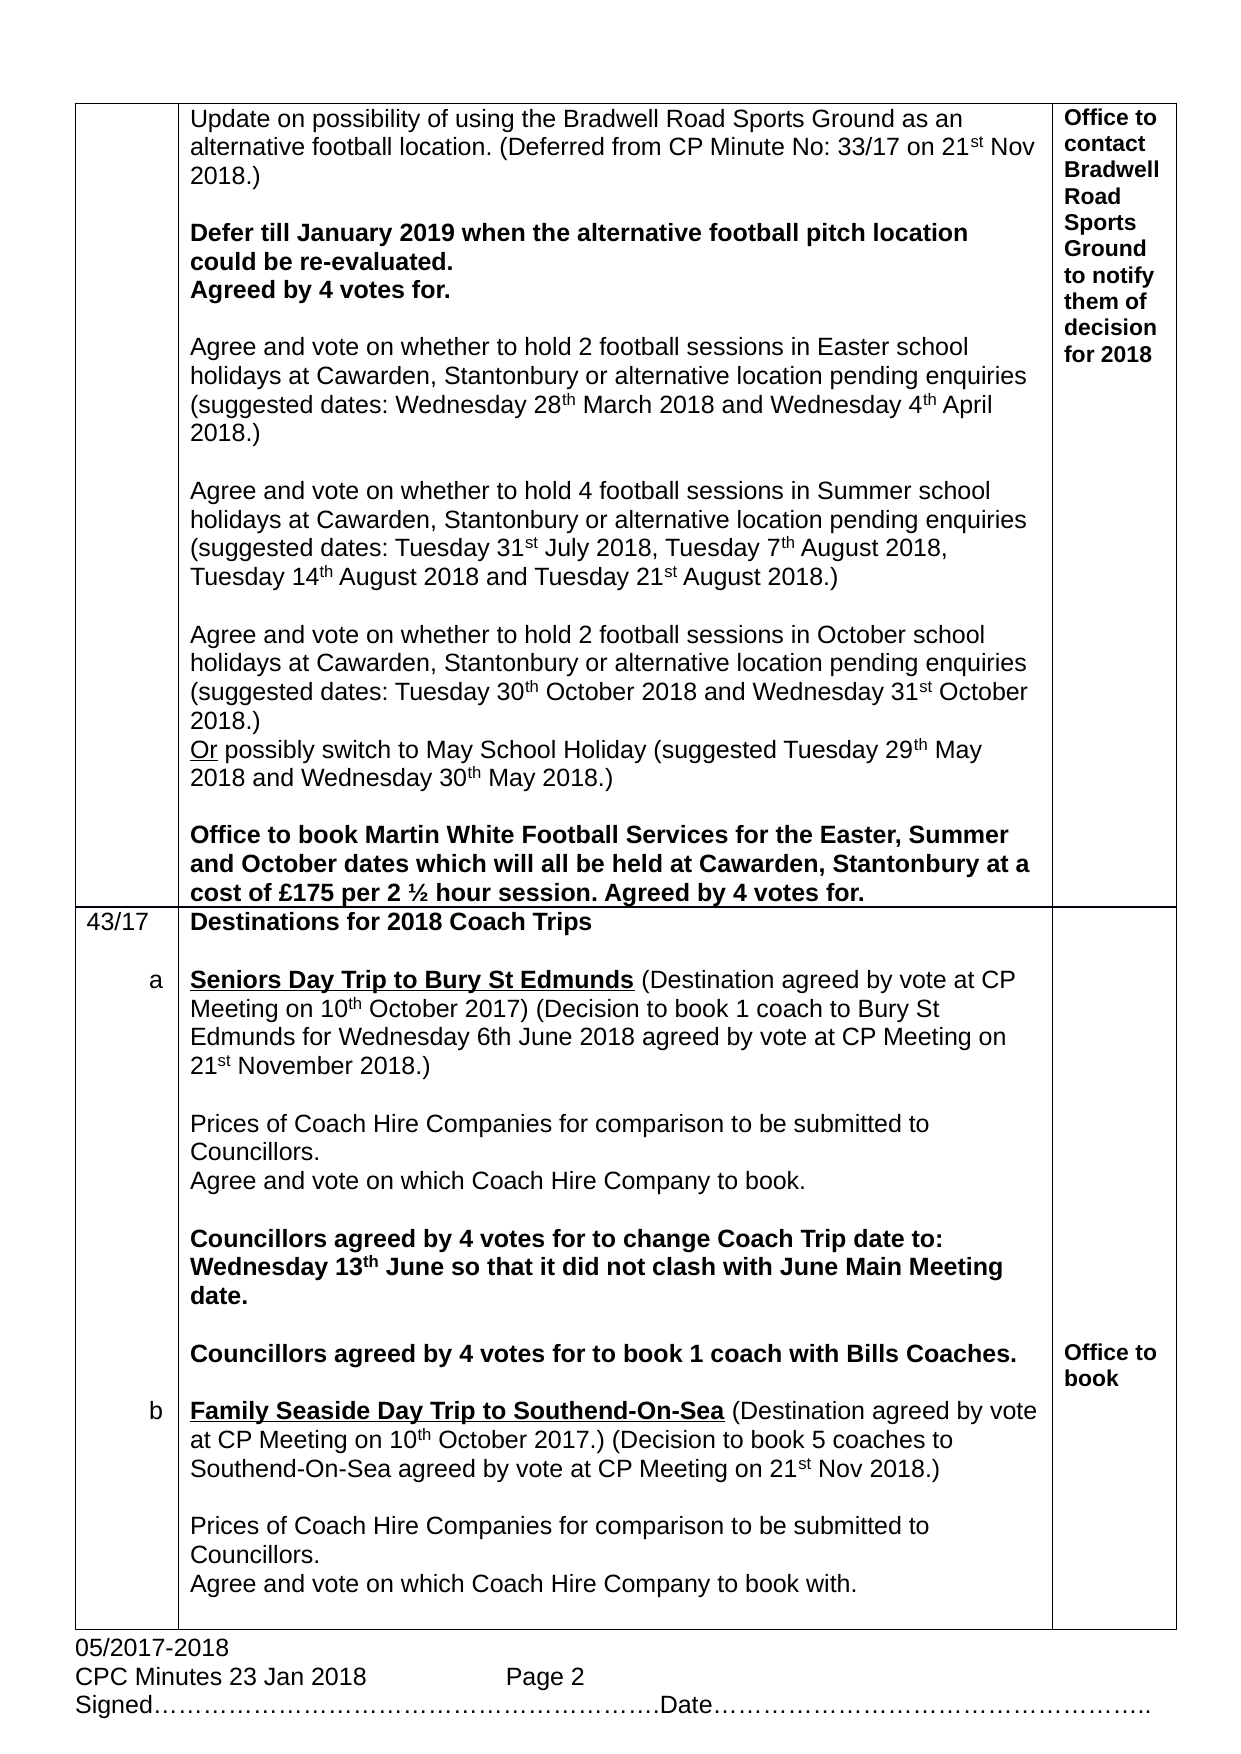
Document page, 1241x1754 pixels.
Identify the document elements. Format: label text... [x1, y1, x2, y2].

table_cell Destinations for 2018 Coach Trips Seniors Day Trip to Bury St Edmunds (Destination agreed by vote at CP Meeting on 10th October 2017) (Decision to book 1 coach to Bury St Edmunds for Wednesday 6th June 2018 agreed by vote at CP Meeting on 21st November 2018.) Prices of Coach Hire Companies for comparison to be submitted to Councillors. Agree and vote on which Coach Hire Company to book. Councillors agreed by 4 votes for to change Coach Trip date to: Wednesday 13th June so that it did not clash with June Main Meeting date. Councillors agreed by 4 votes for to book 1 coach with Bills Coaches. Family Seaside Day Trip to Southend-On-Sea (Destination agreed by vote at CP Meeting on 10th October 2017.) (Decision to book 5 coaches to Southend-On-Sea agreed by vote at CP Meeting on 21st Nov 2018.) Prices of Coach Hire Companies for comparison to be submitted to Councillors. Agree and vote on which Coach Hire Company to book with. [179, 908, 1052, 1628]
table_cell 43/17 a b [76, 908, 178, 1628]
table_cell Office to contact Bradwell Road Sports Ground to notify them of decision for 2018 [1053, 104, 1176, 906]
table_cell Update on possibility of using the Bradwell Road Sports Ground as an alternative football location. (Deferred from CP Minute No: 33/17 on 21st Nov 2018.) Defer till January 2019 when the alternative football pitch location could be re-evaluated. Agreed by 4 votes for. Agree and vote on whether to hold 2 football sessions in Easter school holidays at Cawarden, Stantonbury or alternative location pending enquiries (suggested dates: Wednesday 28th March 2018 and Wednesday 4th April 2018.) Agree and vote on whether to hold 4 football sessions in Summer school holidays at Cawarden, Stantonbury or alternative location pending enquiries (suggested dates: Tuesday 31st July 2018, Tuesday 7th August 2018, Tuesday 14th August 2018 and Tuesday 21st August 2018.) Agree and vote on whether to hold 2 football sessions in October school holidays at Cawarden, Stantonbury or alternative location pending enquiries (suggested dates: Tuesday 30th October 2018 and Wednesday 31st October 2018.) Or possibly switch to May School Holiday (suggested Tuesday 29th May 2018 and Wednesday 30th May 2018.) Office to book Martin White Football Services for the Easter, Summer and October dates which will all be held at Cawarden, Stantonbury at a cost of £175 per 2 ½ hour session. Agreed by 4 votes for. [179, 104, 1052, 906]
table_cell [76, 104, 178, 906]
table_cell Office to book [1053, 908, 1176, 1628]
